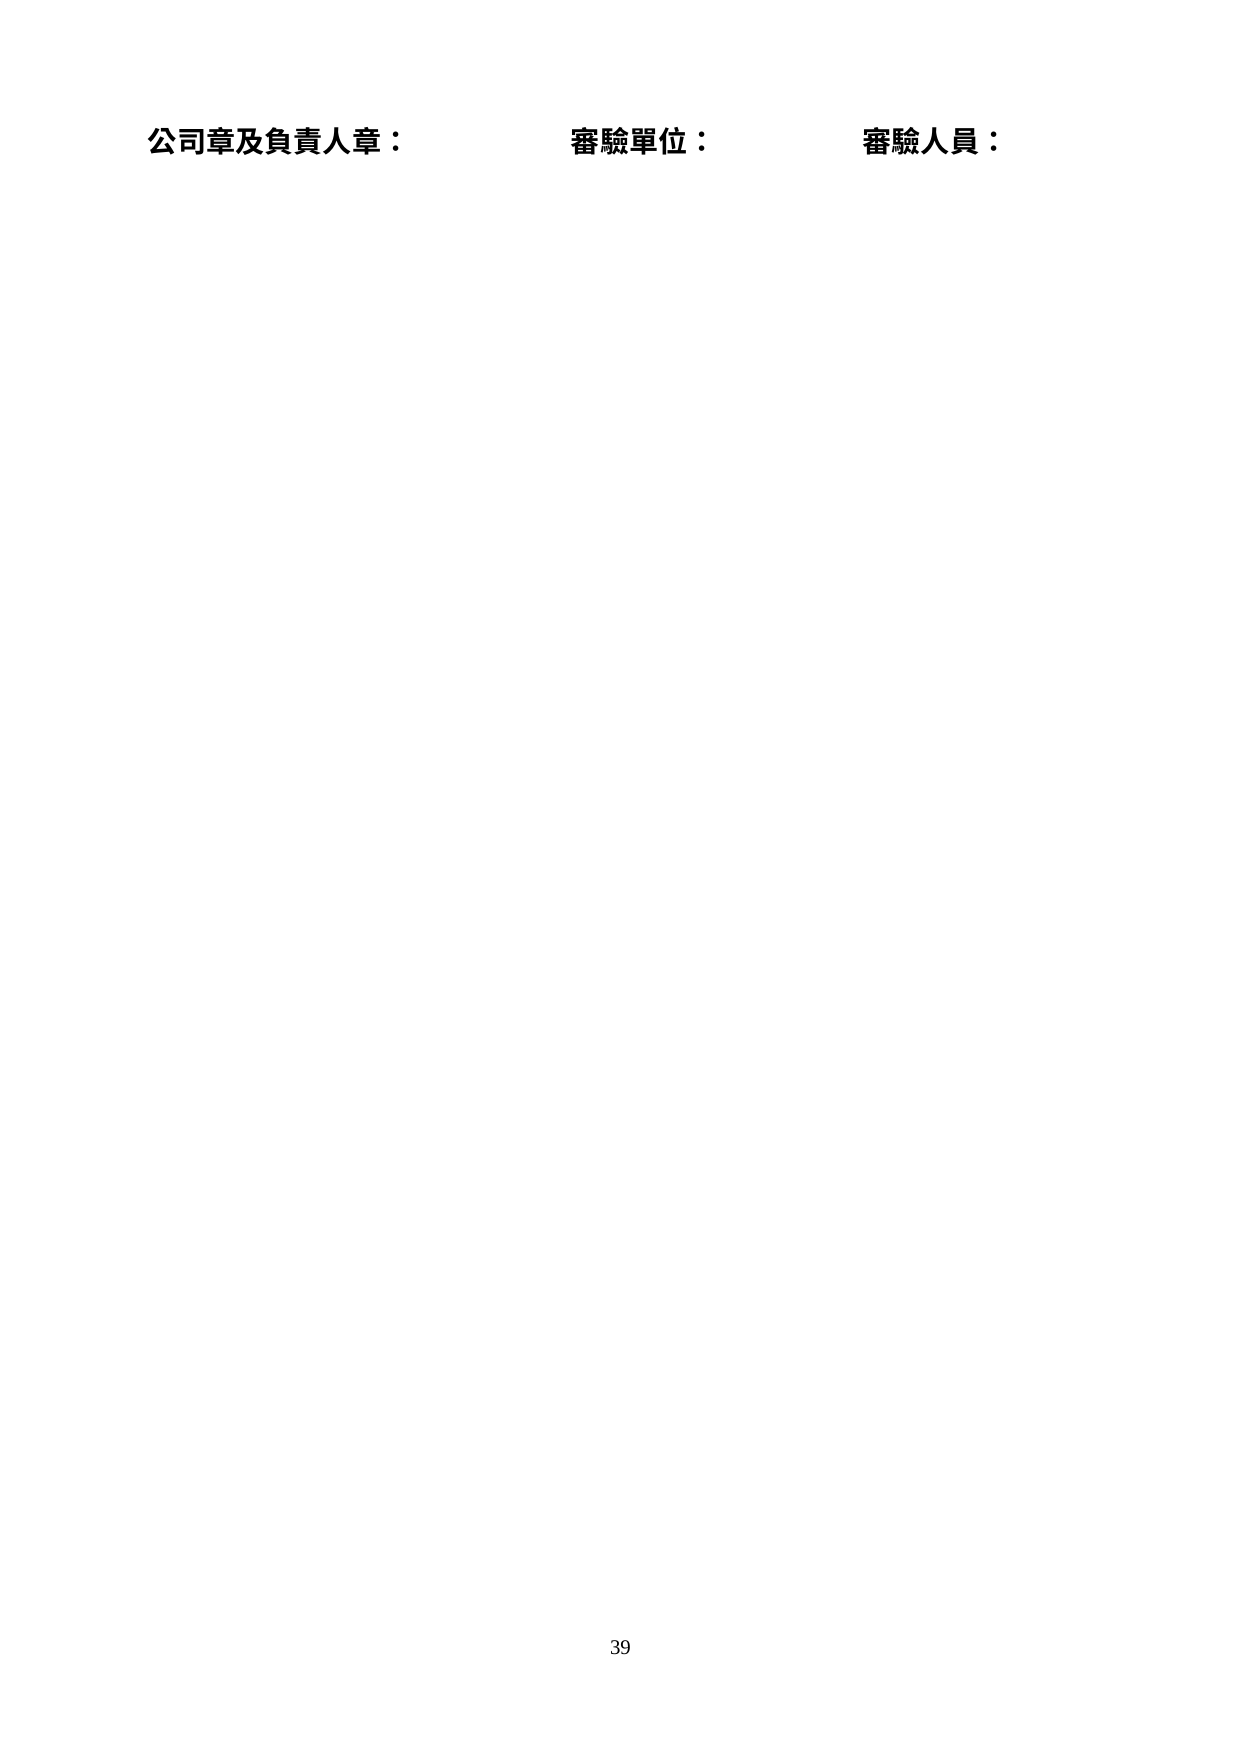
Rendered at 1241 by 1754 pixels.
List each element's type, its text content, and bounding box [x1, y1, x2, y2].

text 公司章及負責人章： 審驗單位： 審驗人員： [148, 118, 1092, 160]
